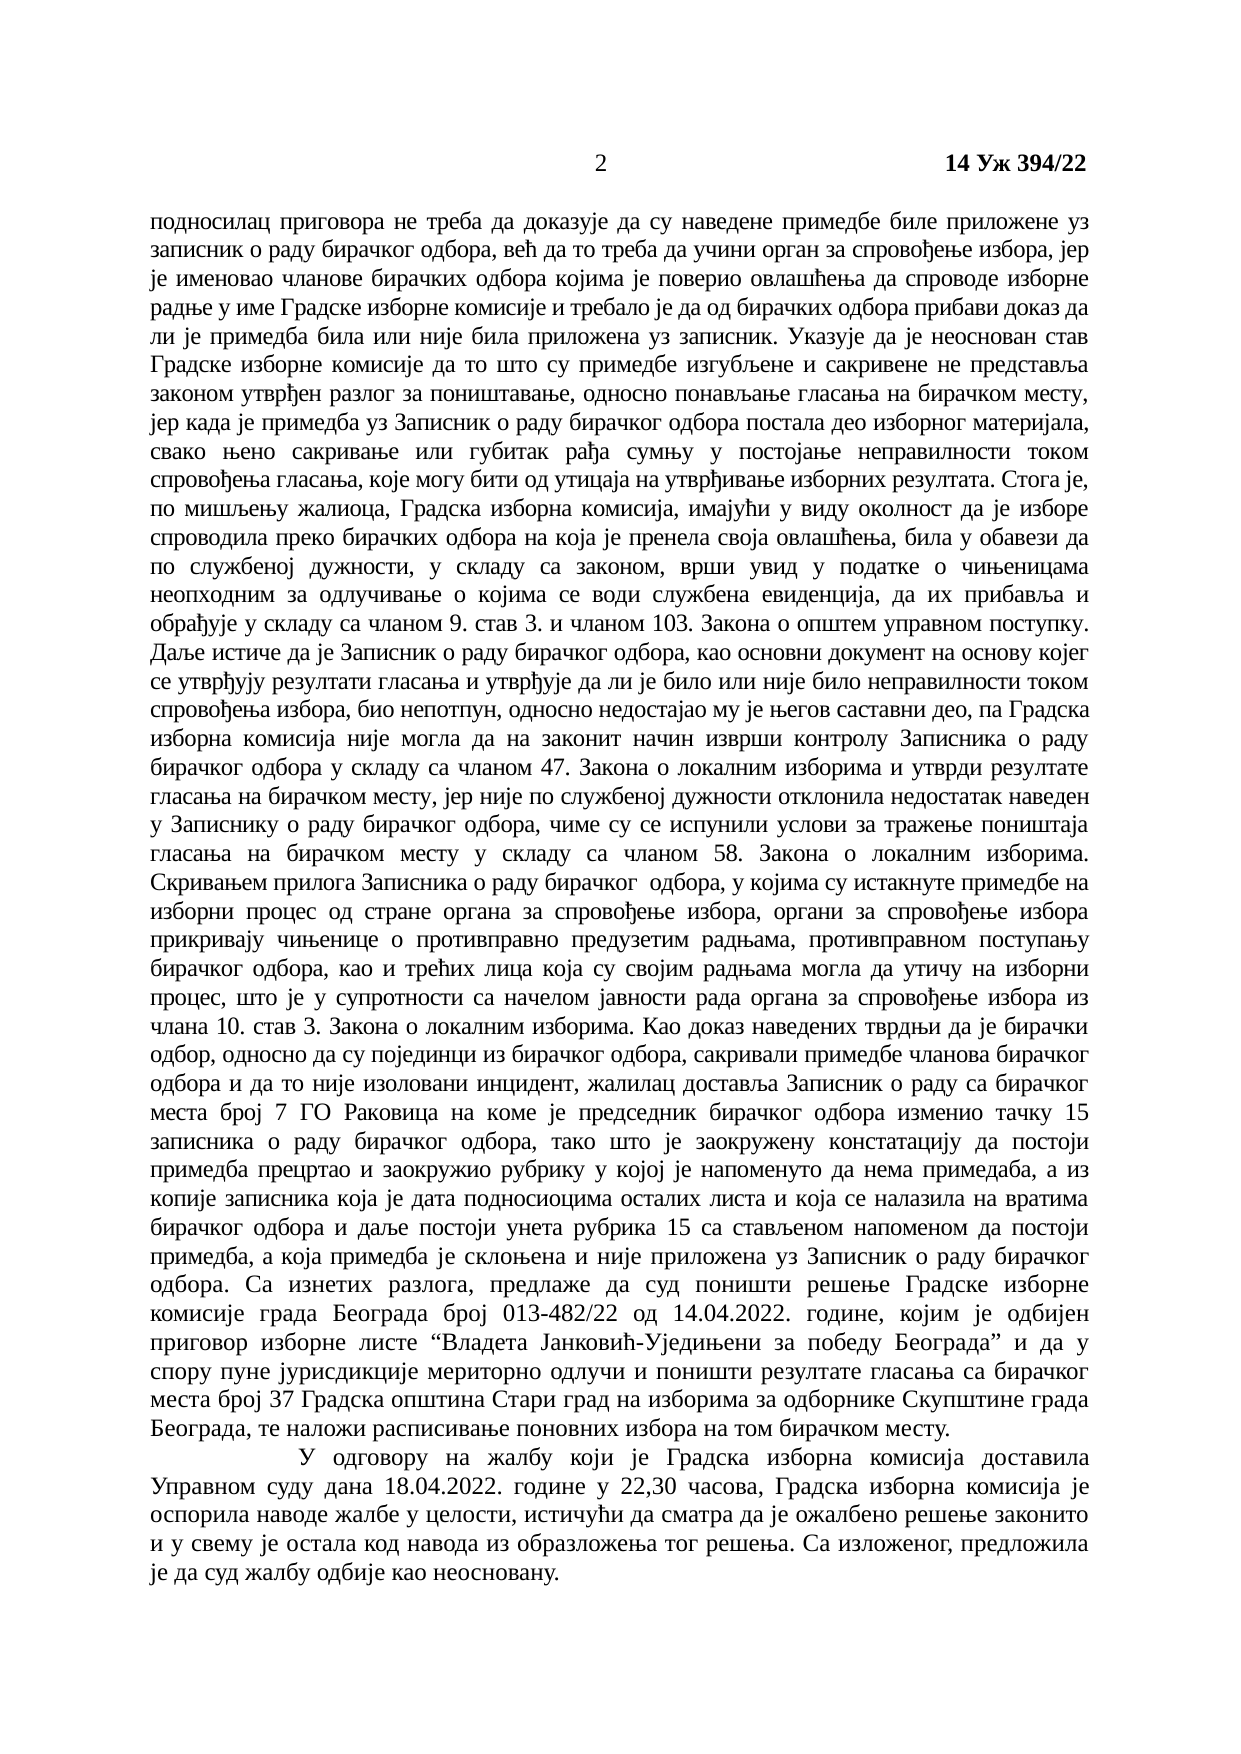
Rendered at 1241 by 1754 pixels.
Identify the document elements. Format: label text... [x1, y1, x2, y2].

text подносилац приговора не треба да доказује да су наведене примедбе биле приложене уз записник о раду бирачког одбора, већ да то треба да учини орган за спровођење избора, јер је именовао чланове бирачких одбора којима је поверио овлашћења да спроводе изборне радње у име Градске изборне комисије и требало је да од бирачких одбора прибави доказ да ли је примедба била или није била приложена уз записник. Указује да је неоснован став Градске изборне комисије да то што су примедбе изгубљене и сакривене не представља законом утврђен разлог за поништавање, односно понављање гласања на бирачком месту, јер када је примедба уз Записник о раду бирачког одбора постала део изборног материјала, свако њено сакривање или губитак рађа сумњу у постојање неправилности током спровођења гласања, које могу бити од утицаја на утврђивање изборних резултата. Стога је, по мишљењу жалиоца, Градска изборна комисија, имајући у виду околност да је изборе спроводила преко бирачких одбора на која је пренела своја овлашћења, била у обавези да по службеној дужности, у складу са законом, врши увид у податке о чињеницама неопходним за одлучивање о којима се води службена евиденција, да их прибавља и обрађује у складу са чланом 9. став 3. и чланом 103. Закона о општем управном поступку. Даље истиче да је Записник о раду бирачког одбора, као основни документ на основу којег се утврђују резултати гласања и утврђује да ли је било или није било неправилности током спровођења избора, био непотпун, односно недостајао му је његов саставни део, па Градска изборна комисија није могла да на законит начин изврши контролу Записника о раду бирачког одбора у складу са чланом 47. Закона о локалним изборима и утврди резултате гласања на бирачком месту, јер није по службеној дужности отклонила недостатак наведен у Записнику о раду бирачког одбора, чиме су се испунили услови за тражење поништаја гласања на бирачком месту у складу са чланом 58. Закона о локалним изборима. Скривањем прилога Записника о раду бирачког одбора, у којима су истакнуте примедбе на изборни процес од стране органа за спровођење избора, органи за спровођење избора прикривају чињенице о противправно предузетим радњама, противправном поступању бирачког одбора, као и трећих лица која су својим радњама могла да утичу на изборни процес, што је у супротности са начелом јавности рада органа за спровођење избора из члана 10. став 3. Закона о локалним изборима. Као доказ наведених тврдњи да је бирачки одбор, односно да су појединци из бирачког одбора, сакривали примедбе чланова бирачког одбора и да то није изоловани инцидент, жалилац доставља Записник о раду са бирачког места број 7 ГО Раковица на коме је председник бирачког одбора изменио тачку 15 записника о раду бирачког одбора, тако што је заокружену констатацију да постоји примедба прецртао и заокружио рубрику у којој је напоменуто да нема примедаба, а из копије записника која је дата подносиоцима осталих листа и која се налазила на вратима бирачког одбора и даље постоји унета рубрика 15 са стављеном напоменом да постоји примедба, а која примедба је склоњена и није приложена уз Записник о раду бирачког одбора. Са изнетих разлога, предлаже да суд поништи решење Градске изборне комисије града Београда број 013-482/22 од 14.04.2022. године, којим је одбијен приговор изборне листе “Владета Јанковић-Уједињени за победу Београда” и да у спору пуне јурисдикције мериторно одлучи и поништи резултате гласања са бирачког места број 37 Градска општина Стари град на изборима за одборнике Скупштине града Београда, те наложи расписивање поновних избора на том бирачком месту. [150, 206, 1090, 1442]
text У одговору на жалбу који је Градска изборна комисија доставила Управном суду дана 18.04.2022. године у 22,30 часова, Градска изборна комисија је оспорила наводе жалбе у целости, истичући да сматра да је ожалбено решење законито и у свему је остала код навода из образложења тог решења. Са изложеног, предложила је да суд жалбу одбије као неосновану. [150, 1442, 1090, 1586]
